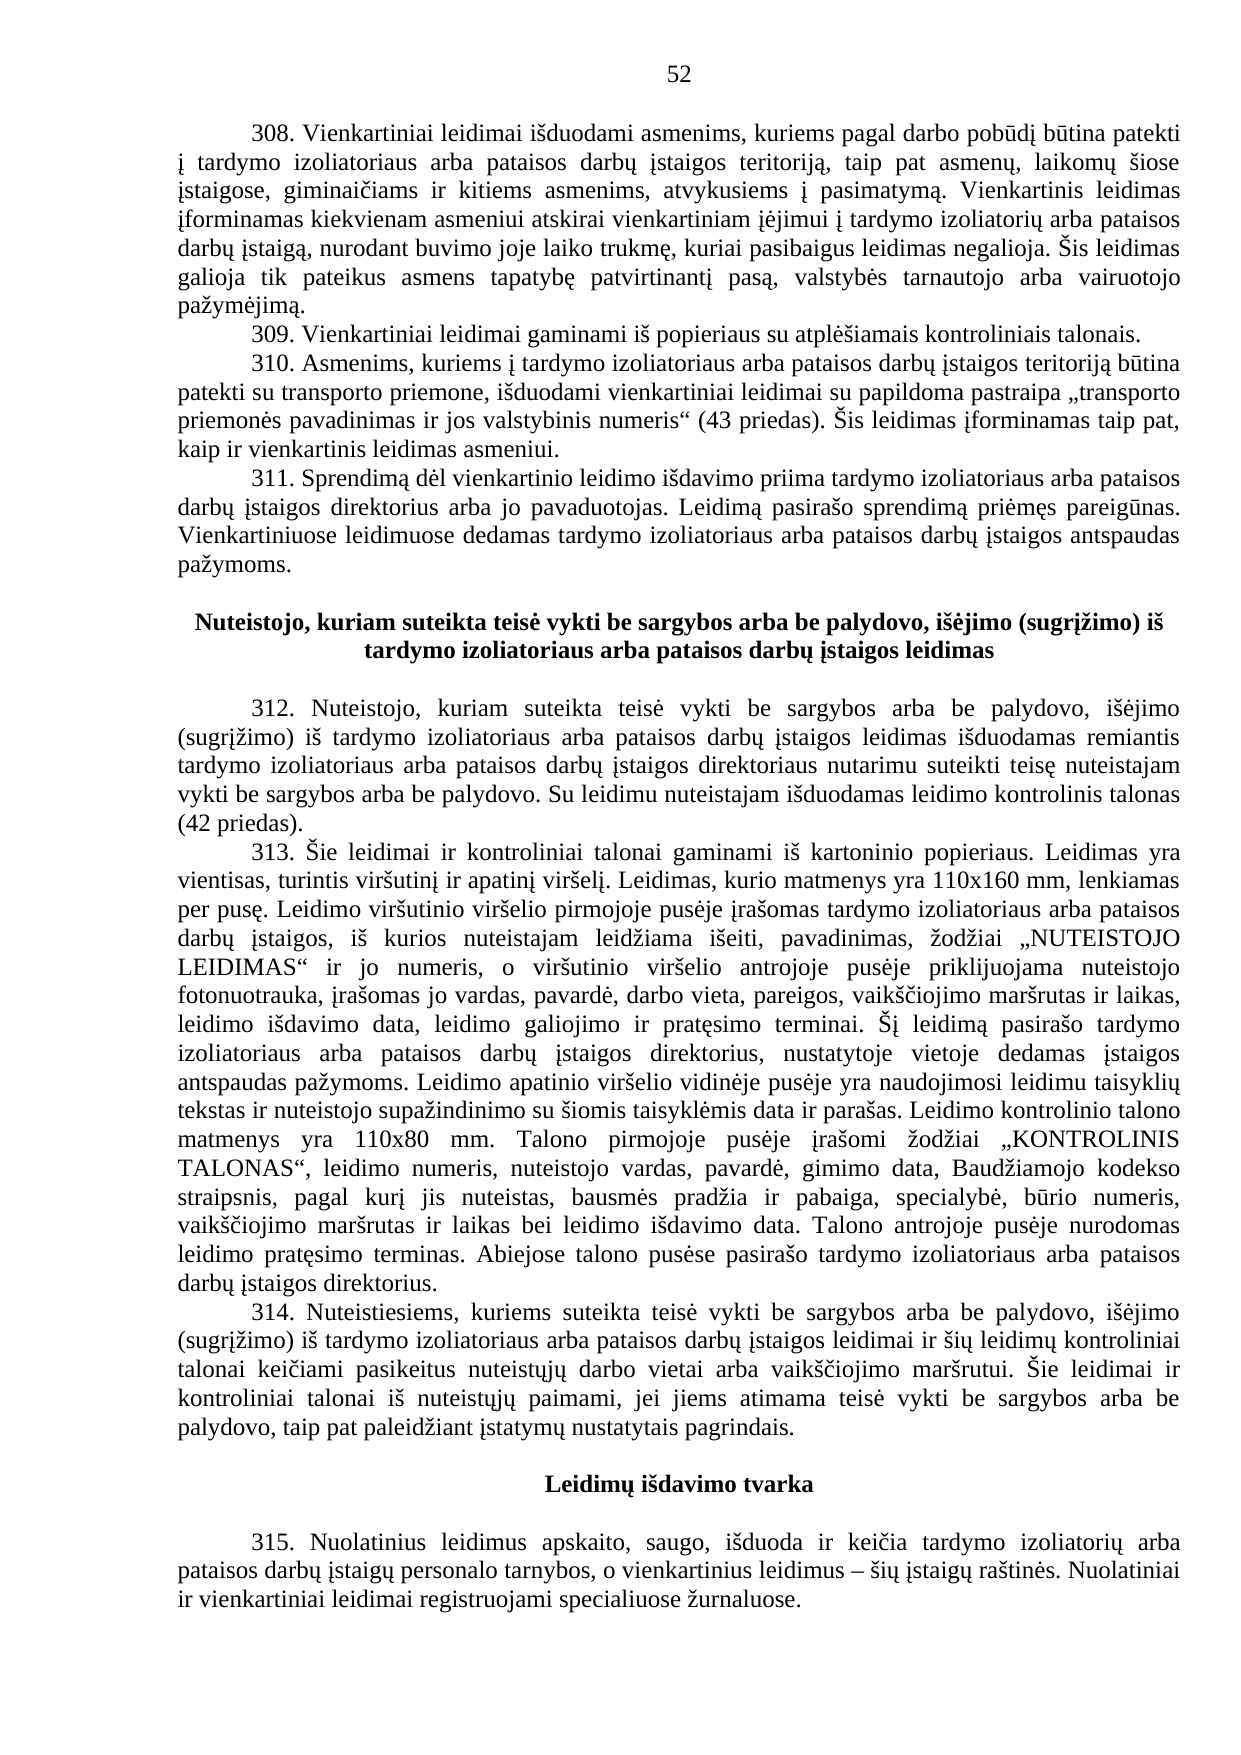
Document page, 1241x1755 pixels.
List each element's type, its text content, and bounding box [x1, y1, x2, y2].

text 314. Nuteistiesiems, kuriems suteikta teisė vykti be sargybos arba be palydovo, išėjimo (sugrįžimo) iš tardymo izoliatoriaus arba pataisos darbų įstaigos leidimai ir šių leidimų kontroliniai talonai keičiami pasikeitus nuteistųjų darbo vietai arba vaikščiojimo maršrutui. Šie leidimai ir kontroliniai talonai iš nuteistųjų paimami, jei jiems atimama teisė vykti be sargybos arba be palydovo, taip pat paleidžiant įstatymų nustatytais pagrindais. [177, 1297, 1181, 1441]
text 310. Asmenims, kuriems į tardymo izoliatoriaus arba pataisos darbų įstaigos teritoriją būtina patekti su transporto priemone, išduodami vienkartiniai leidimai su papildoma pastraipa „transporto priemonės pavadinimas ir jos valstybinis numeris“ (43 priedas). Šis leidimas įforminamas taip pat, kaip ir vienkartinis leidimas asmeniui. [177, 348, 1181, 463]
text Leidimų išdavimo tvarka [177, 1469, 1181, 1498]
text 308. Vienkartiniai leidimai išduodami asmenims, kuriems pagal darbo pobūdį būtina patekti į tardymo izoliatoriaus arba pataisos darbų įstaigos teritoriją, taip pat asmenų, laikomų šiose įstaigose, giminaičiams ir kitiems asmenims, atvykusiems į pasimatymą. Vienkartinis leidimas įforminamas kiekvienam asmeniui atskirai vienkartiniam įėjimui į tardymo izoliatorių arba pataisos darbų įstaigą, nurodant buvimo joje laiko trukmę, kuriai pasibaigus leidimas negalioja. Šis leidimas galioja tik pateikus asmens tapatybę patvirtinantį pasą, valstybės tarnautojo arba vairuotojo pažymėjimą. [177, 118, 1181, 319]
text 315. Nuolatinius leidimus apskaito, saugo, išduoda ir keičia tardymo izoliatorių arba pataisos darbų įstaigų personalo tarnybos, o vienkartinius leidimus – šių įstaigų raštinės. Nuolatiniai ir vienkartiniai leidimai registruojami specialiuose žurnaluose. [177, 1527, 1181, 1613]
text 313. Šie leidimai ir kontroliniai talonai gaminami iš kartoninio popieriaus. Leidimas yra vientisas, turintis viršutinį ir apatinį viršelį. Leidimas, kurio matmenys yra 110x160 mm, lenkiamas per pusę. Leidimo viršutinio viršelio pirmojoje pusėje įrašomas tardymo izoliatoriaus arba pataisos darbų įstaigos, iš kurios nuteistajam leidžiama išeiti, pavadinimas, žodžiai „NUTEISTOJO LEIDIMAS“ ir jo numeris, o viršutinio viršelio antrojoje pusėje priklijuojama nuteistojo fotonuotrauka, įrašomas jo vardas, pavardė, darbo vieta, pareigos, vaikščiojimo maršrutas ir laikas, leidimo išdavimo data, leidimo galiojimo ir pratęsimo terminai. Šį leidimą pasirašo tardymo izoliatoriaus arba pataisos darbų įstaigos direktorius, nustatytoje vietoje dedamas įstaigos antspaudas pažymoms. Leidimo apatinio viršelio vidinėje pusėje yra naudojimosi leidimu taisyklių tekstas ir nuteistojo supažindinimo su šiomis taisyklėmis data ir parašas. Leidimo kontrolinio talono matmenys yra 110x80 mm. Talono pirmojoje pusėje įrašomi žodžiai „KONTROLINIS TALONAS“, leidimo numeris, nuteistojo vardas, pavardė, gimimo data, Baudžiamojo kodekso straipsnis, pagal kurį jis nuteistas, bausmės pradžia ir pabaiga, specialybė, būrio numeris, vaikščiojimo maršrutas ir laikas bei leidimo išdavimo data. Talono antrojoje pusėje nurodomas leidimo pratęsimo terminas. Abiejose talono pusėse pasirašo tardymo izoliatoriaus arba pataisos darbų įstaigos direktorius. [177, 837, 1181, 1297]
text 312. Nuteistojo, kuriam suteikta teisė vykti be sargybos arba be palydovo, išėjimo (sugrįžimo) iš tardymo izoliatoriaus arba pataisos darbų įstaigos leidimas išduodamas remiantis tardymo izoliatoriaus arba pataisos darbų įstaigos direktoriaus nutarimu suteikti teisę nuteistajam vykti be sargybos arba be palydovo. Su leidimu nuteistajam išduodamas leidimo kontrolinis talonas (42 priedas). [177, 693, 1181, 837]
text 311. Sprendimą dėl vienkartinio leidimo išdavimo priima tardymo izoliatoriaus arba pataisos darbų įstaigos direktorius arba jo pavaduotojas. Leidimą pasirašo sprendimą priėmęs pareigūnas. Vienkartiniuose leidimuose dedamas tardymo izoliatoriaus arba pataisos darbų įstaigos antspaudas pažymoms. [177, 463, 1181, 578]
text Nuteistojo, kuriam suteikta teisė vykti be sargybos arba be palydovo, išėjimo (sugrįžimo) iš tardymo izoliatoriaus arba pataisos darbų įstaigos leidimas [177, 607, 1181, 664]
text 309. Vienkartiniai leidimai gaminami iš popieriaus su atplėšiamais kontroliniais talonais. [177, 319, 1181, 348]
